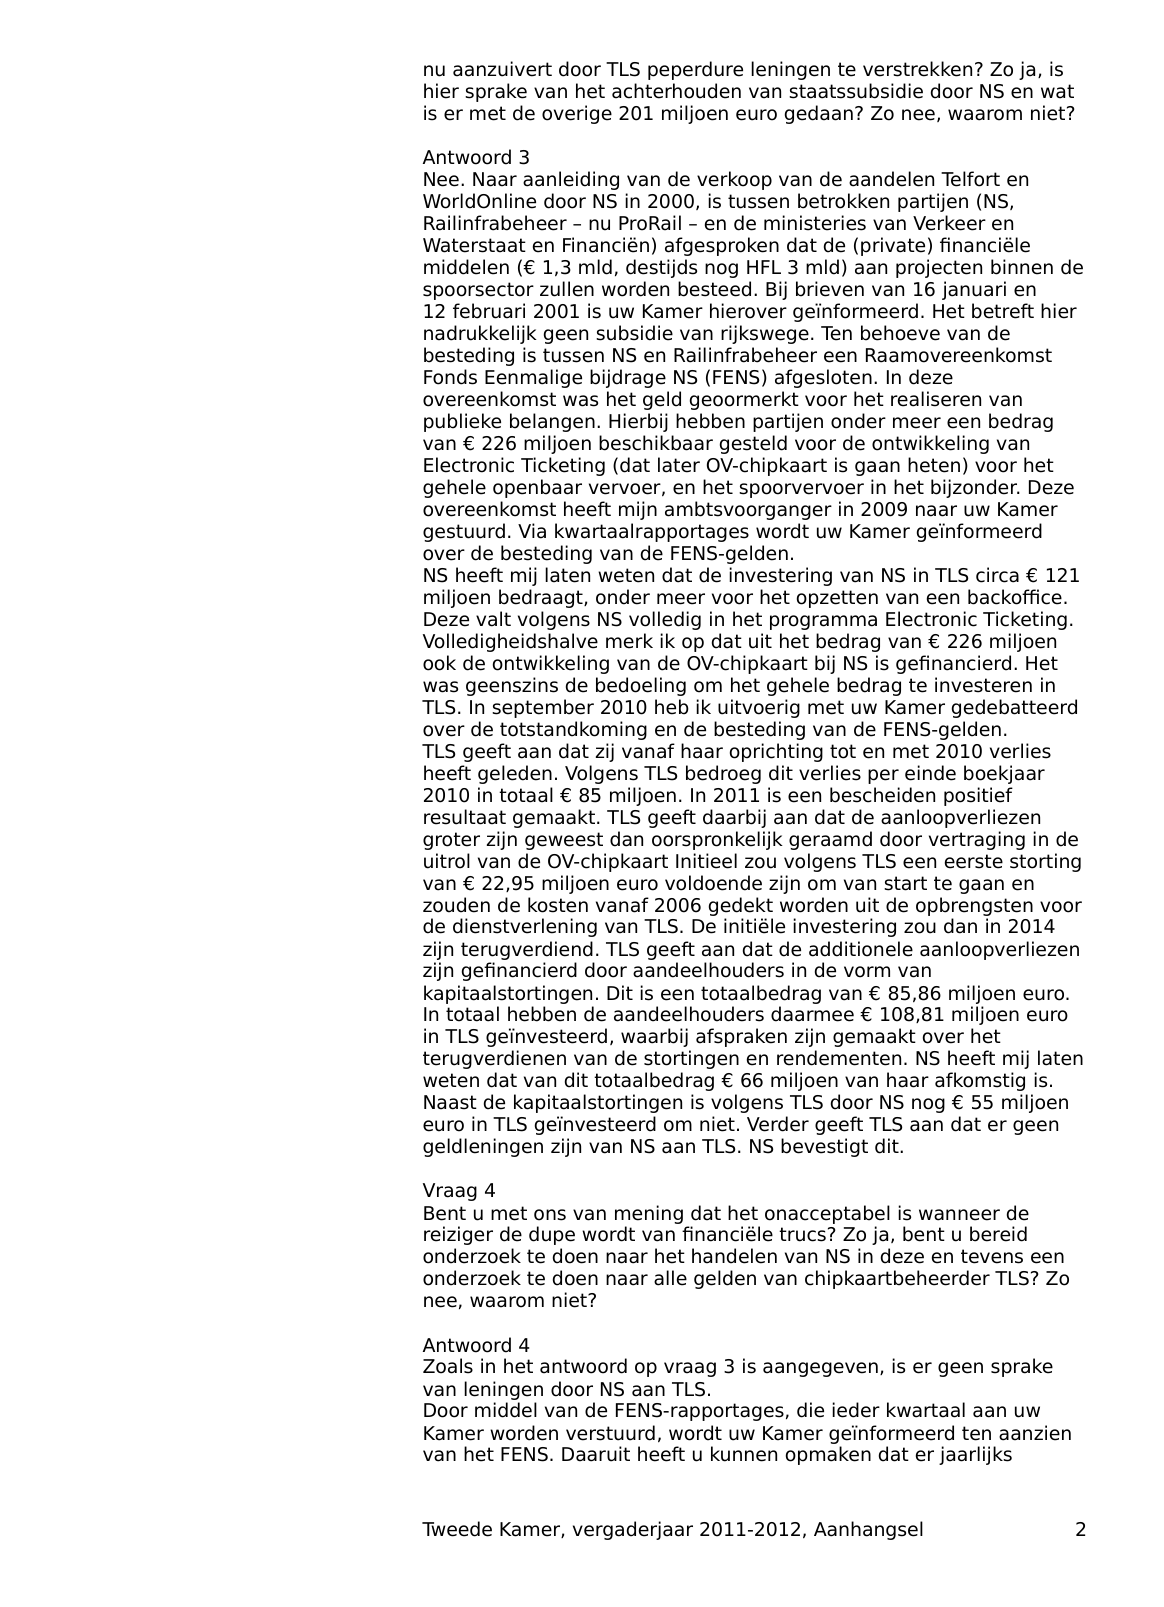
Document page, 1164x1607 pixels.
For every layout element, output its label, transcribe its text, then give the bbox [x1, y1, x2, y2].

text NS heeft mij laten weten dat de investering van NS in TLS circa € 121 miljoen bedraagt, onder meer voor het opzetten van een backoffice. Deze valt volgens NS volledig in het programma Electronic Ticketing. Volledigheidshalve merk ik op dat uit het bedrag van € 226 miljoen ook de ontwikkeling van de OV-chipkaart bij NS is gefinancierd. Het was geenszins de bedoeling om het gehele bedrag te investeren in TLS. In september 2010 heb ik uitvoerig met uw Kamer gedebatteerd over de totstandkoming en de besteding van de FENS-gelden. [422, 565, 1087, 741]
text Antwoord 4 [422, 1334, 1087, 1356]
text Vraag 4 [422, 1180, 1087, 1202]
text nu aanzuivert door TLS peperdure leningen te verstrekken? Zo ja, is hier sprake van het achterhouden van staatssubsidie door NS en wat is er met de overige 201 miljoen euro gedaan? Zo nee, waarom niet? [422, 59, 1087, 125]
text Bent u met ons van mening dat het onacceptabel is wanneer de reiziger de dupe wordt van financiële trucs? Zo ja, bent u bereid onderzoek te doen naar het handelen van NS in deze en tevens een onderzoek te doen naar alle gelden van chipkaartbeheerder TLS? Zo nee, waarom niet? [422, 1202, 1087, 1312]
text Antwoord 3 [422, 147, 1087, 169]
text Door middel van de FENS-rapportages, die ieder kwartaal aan uw Kamer worden verstuurd, wordt uw Kamer geïnformeerd ten aanzien van het FENS. Daaruit heeft u kunnen opmaken dat er jaarlijks [422, 1400, 1087, 1466]
text Zoals in het antwoord op vraag 3 is aangegeven, is er geen sprake van leningen door NS aan TLS. [422, 1356, 1087, 1400]
text Nee. Naar aanleiding van de verkoop van de aandelen Telfort en WorldOnline door NS in 2000, is tussen betrokken partijen (NS, Railinfrabeheer – nu ProRail – en de ministeries van Verkeer en Waterstaat en Financiën) afgesproken dat de (private) financiële middelen (€ 1,3 mld, destijds nog HFL 3 mld) aan projecten binnen de spoorsector zullen worden besteed. Bij brieven van 16 januari en 12 februari 2001 is uw Kamer hierover geïnformeerd. Het betreft hier nadrukkelijk geen subsidie van rijkswege. Ten behoeve van de besteding is tussen NS en Railinfrabeheer een Raamovereenkomst Fonds Eenmalige bijdrage NS (FENS) afgesloten. In deze overeenkomst was het geld geoormerkt voor het realiseren van publieke belangen. Hierbij hebben partijen onder meer een bedrag van € 226 miljoen beschikbaar gesteld voor de ontwikkeling van Electronic Ticketing (dat later OV-chipkaart is gaan heten) voor het gehele openbaar vervoer, en het spoorvervoer in het bijzonder. Deze overeenkomst heeft mijn ambtsvoorganger in 2009 naar uw Kamer gestuurd. Via kwartaalrapportages wordt uw Kamer geïnformeerd over de besteding van de FENS-gelden. [422, 169, 1087, 565]
text TLS geeft aan dat zij vanaf haar oprichting tot en met 2010 verlies heeft geleden. Volgens TLS bedroeg dit verlies per einde boekjaar 2010 in totaal € 85 miljoen. In 2011 is een bescheiden positief resultaat gemaakt. TLS geeft daarbij aan dat de aanloopverliezen groter zijn geweest dan oorspronkelijk geraamd door vertraging in de uitrol van de OV-chipkaart Initieel zou volgens TLS een eerste storting van € 22,95 miljoen euro voldoende zijn om van start te gaan en zouden de kosten vanaf 2006 gedekt worden uit de opbrengsten voor de dienstverlening van TLS. De initiële investering zou dan in 2014 zijn terugverdiend. TLS geeft aan dat de additionele aanloopverliezen zijn gefinancierd door aandeelhouders in de vorm van kapitaalstortingen. Dit is een totaalbedrag van € 85,86 miljoen euro. In totaal hebben de aandeelhouders daarmee € 108,81 miljoen euro in TLS geïnvesteerd, waarbij afspraken zijn gemaakt over het terugverdienen van de stortingen en rendementen. NS heeft mij laten weten dat van dit totaalbedrag € 66 miljoen van haar afkomstig is. Naast de kapitaalstortingen is volgens TLS door NS nog € 55 miljoen euro in TLS geïnvesteerd om niet. Verder geeft TLS aan dat er geen geldleningen zijn van NS aan TLS. NS bevestigt dit. [422, 741, 1087, 1158]
